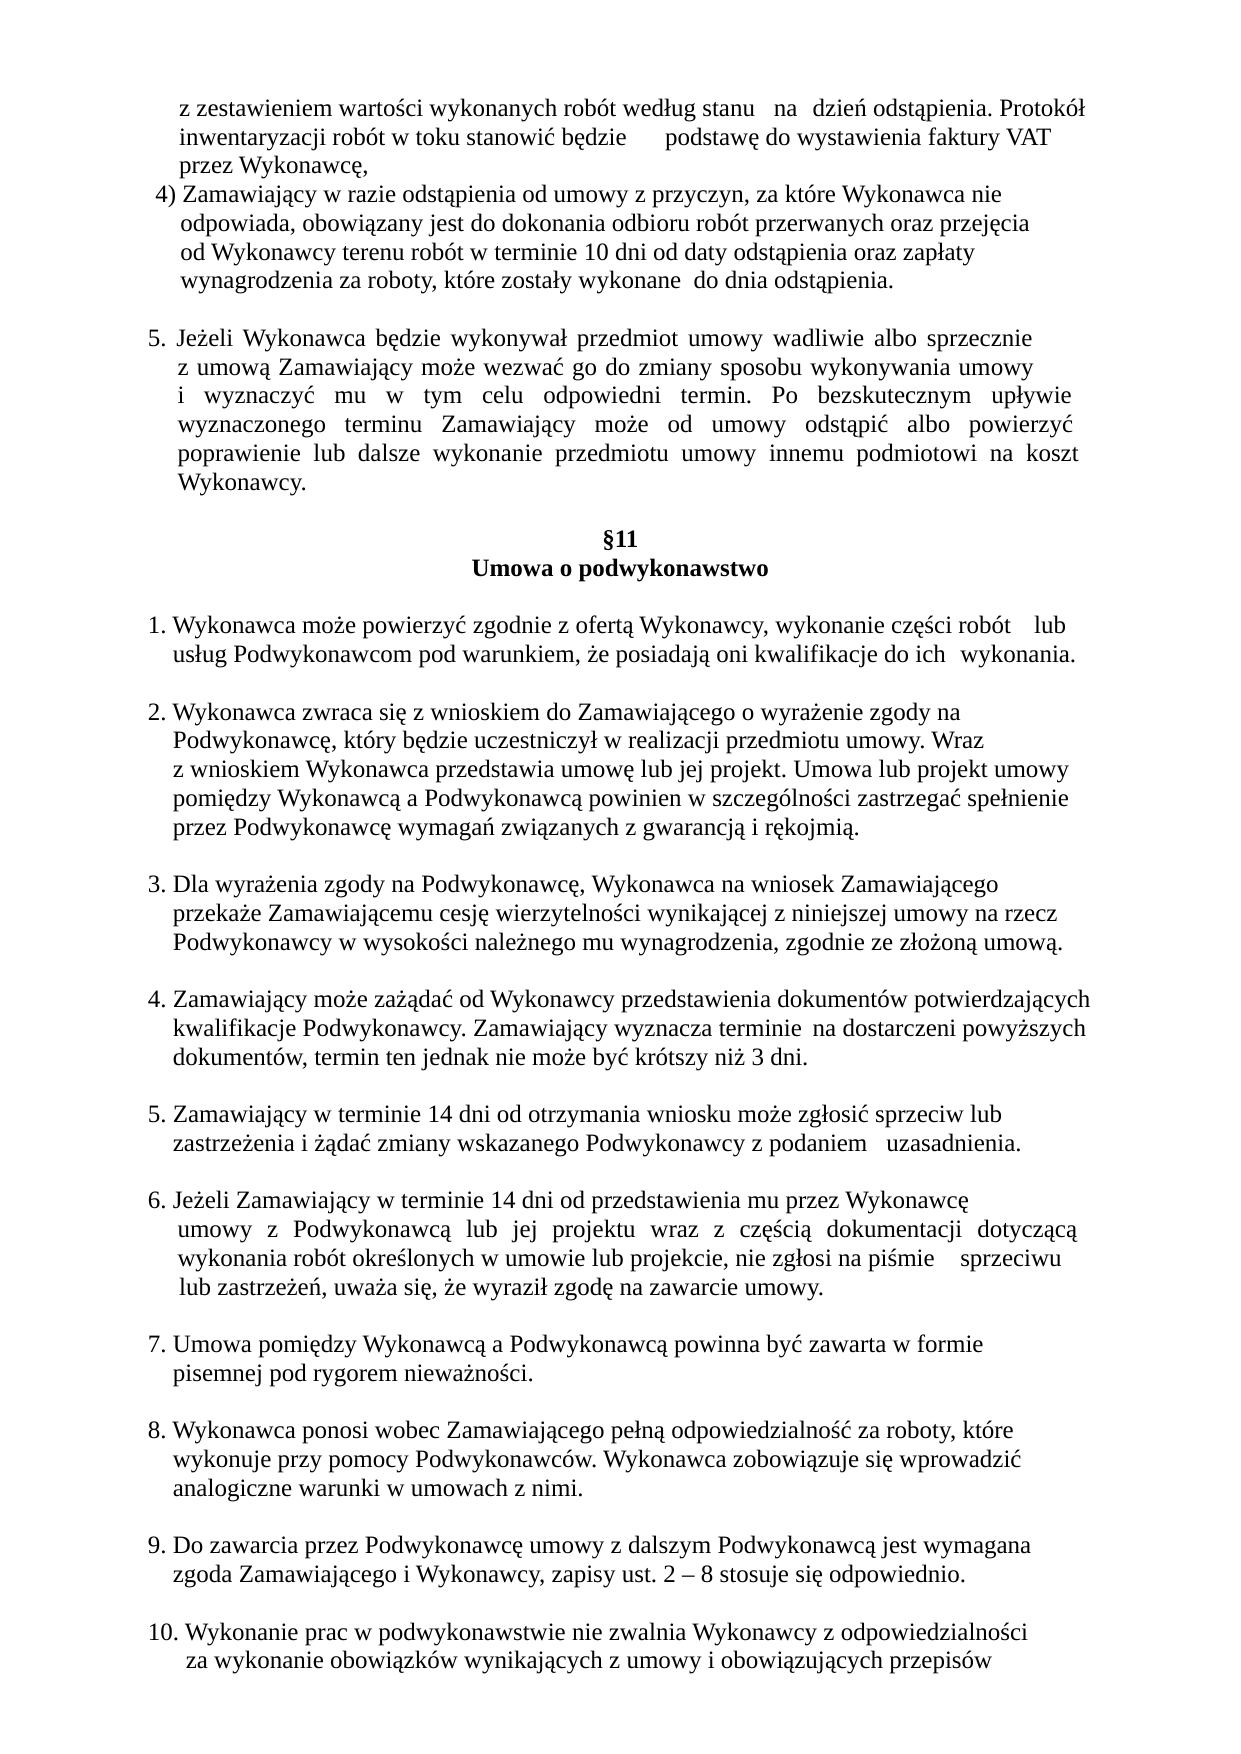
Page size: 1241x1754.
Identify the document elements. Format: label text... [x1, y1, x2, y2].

text analogiczne warunki w umowach z nimi. [148, 1473, 1092, 1502]
text 4) Zamawiający w razie odstąpienia od umowy z przyczyn, za które Wykonawca nie [155, 179, 1092, 208]
text 3. Dla wyrażenia zgody na Podwykonawcę, Wykonawca na wniosek Zamawiającego [148, 869, 1092, 898]
text 7. Umowa pomiędzy Wykonawcą a Podwykonawcą powinna być zawarta w formie [148, 1329, 1092, 1358]
text z zestawieniem wartości wykonanych robót według stanu na dzień odstąpienia. Protokół [148, 93, 1092, 122]
text umowy z Podwykonawcą lub jej projektu wraz z częścią dokumentacji dotyczącą wykonania robót określonych w umowie lub projekcie, nie zgłosi na piśmie sprzeciwu [148, 1214, 1092, 1272]
text dokumentów, termin ten jednak nie może być krótszy niż 3 dni. [148, 1042, 1092, 1071]
text Podwykonawcy w wysokości należnego mu wynagrodzenia, zgodnie ze złożoną umową. [148, 927, 1092, 956]
text przez Podwykonawcę wymagań związanych z gwarancją i rękojmią. [148, 812, 1092, 841]
text zgoda Zamawiającego i Wykonawcy, zapisy ust. 2 – 8 stosuje się odpowiednio. [148, 1559, 1092, 1588]
text 5. Zamawiający w terminie 14 dni od otrzymania wniosku może zgłosić sprzeciw lub [148, 1099, 1092, 1128]
text przez Wykonawcę, [148, 151, 1092, 179]
text 1. Wykonawca może powierzyć zgodnie z ofertą Wykonawcy, wykonanie części robót lub [148, 611, 1092, 639]
text 4. Zamawiający może zażądać od Wykonawcy przedstawienia dokumentów potwierdzających [148, 984, 1092, 1013]
text lub zastrzeżeń, uważa się, że wyraził zgodę na zawarcie umowy. [148, 1272, 1092, 1301]
text 9. Do zawarcia przez Podwykonawcę umowy z dalszym Podwykonawcą jest wymagana [148, 1531, 1092, 1559]
text 2. Wykonawca zwraca się z wnioskiem do Zamawiającego o wyrażenie zgody na [148, 697, 1092, 726]
text Umowa o podwykonawstwo [148, 553, 1092, 582]
text wynagrodzenia za roboty, które zostały wykonane do dnia odstąpienia. [155, 266, 1092, 294]
text z wnioskiem Wykonawca przedstawia umowę lub jej projekt. Umowa lub projekt umowy [148, 754, 1092, 783]
text 6. Jeżeli Zamawiający w terminie 14 dni od przedstawienia mu przez Wykonawcę [148, 1186, 1092, 1214]
text za wykonanie obowiązków wynikających z umowy i obowiązujących przepisów [148, 1646, 1092, 1674]
text od Wykonawcy terenu robót w terminie 10 dni od daty odstąpienia oraz zapłaty [155, 237, 1092, 266]
text 5. Jeżeli Wykonawca będzie wykonywał przedmiot umowy wadliwie albo sprzecznie z umową Zamawiający może wezwać go do zmiany sposobu wykonywania umowy i wyznaczyć mu w tym celu odpowiedni termin. Po bezskutecznym upływie wyznaczonego terminu Zamawiający może od umowy odstąpić albo powierzyć poprawienie lub dalsze wykonanie przedmiotu umowy innemu podmiotowi na koszt Wykonawcy. [148, 323, 1092, 496]
text zastrzeżenia i żądać zmiany wskazanego Podwykonawcy z podaniem uzasadnienia. [148, 1128, 1092, 1157]
text odpowiada, obowiązany jest do dokonania odbioru robót przerwanych oraz przejęcia [155, 208, 1092, 237]
text wykonuje przy pomocy Podwykonawców. Wykonawca zobowiązuje się wprowadzić [148, 1444, 1092, 1473]
text pomiędzy Wykonawcą a Podwykonawcą powinien w szczególności zastrzegać spełnienie [148, 783, 1092, 812]
text pisemnej pod rygorem nieważności. [148, 1358, 1092, 1387]
text kwalifikacje Podwykonawcy. Zamawiający wyznacza terminie na dostarczeni powyższych [148, 1013, 1092, 1042]
text przekaże Zamawiającemu cesję wierzytelności wynikającej z niniejszej umowy na rzecz [148, 898, 1092, 927]
text usług Podwykonawcom pod warunkiem, że posiadają oni kwalifikacje do ich wykonania. [148, 639, 1092, 668]
text Podwykonawcę, który będzie uczestniczył w realizacji przedmiotu umowy. Wraz [148, 726, 1092, 754]
text inwentaryzacji robót w toku stanowić będzie podstawę do wystawienia faktury VAT [148, 122, 1092, 151]
text 8. Wykonawca ponosi wobec Zamawiającego pełną odpowiedzialność za roboty, które [148, 1416, 1092, 1444]
text §11 [148, 524, 1092, 553]
text 10. Wykonanie prac w podwykonawstwie nie zwalnia Wykonawcy z odpowiedzialności [148, 1617, 1092, 1646]
